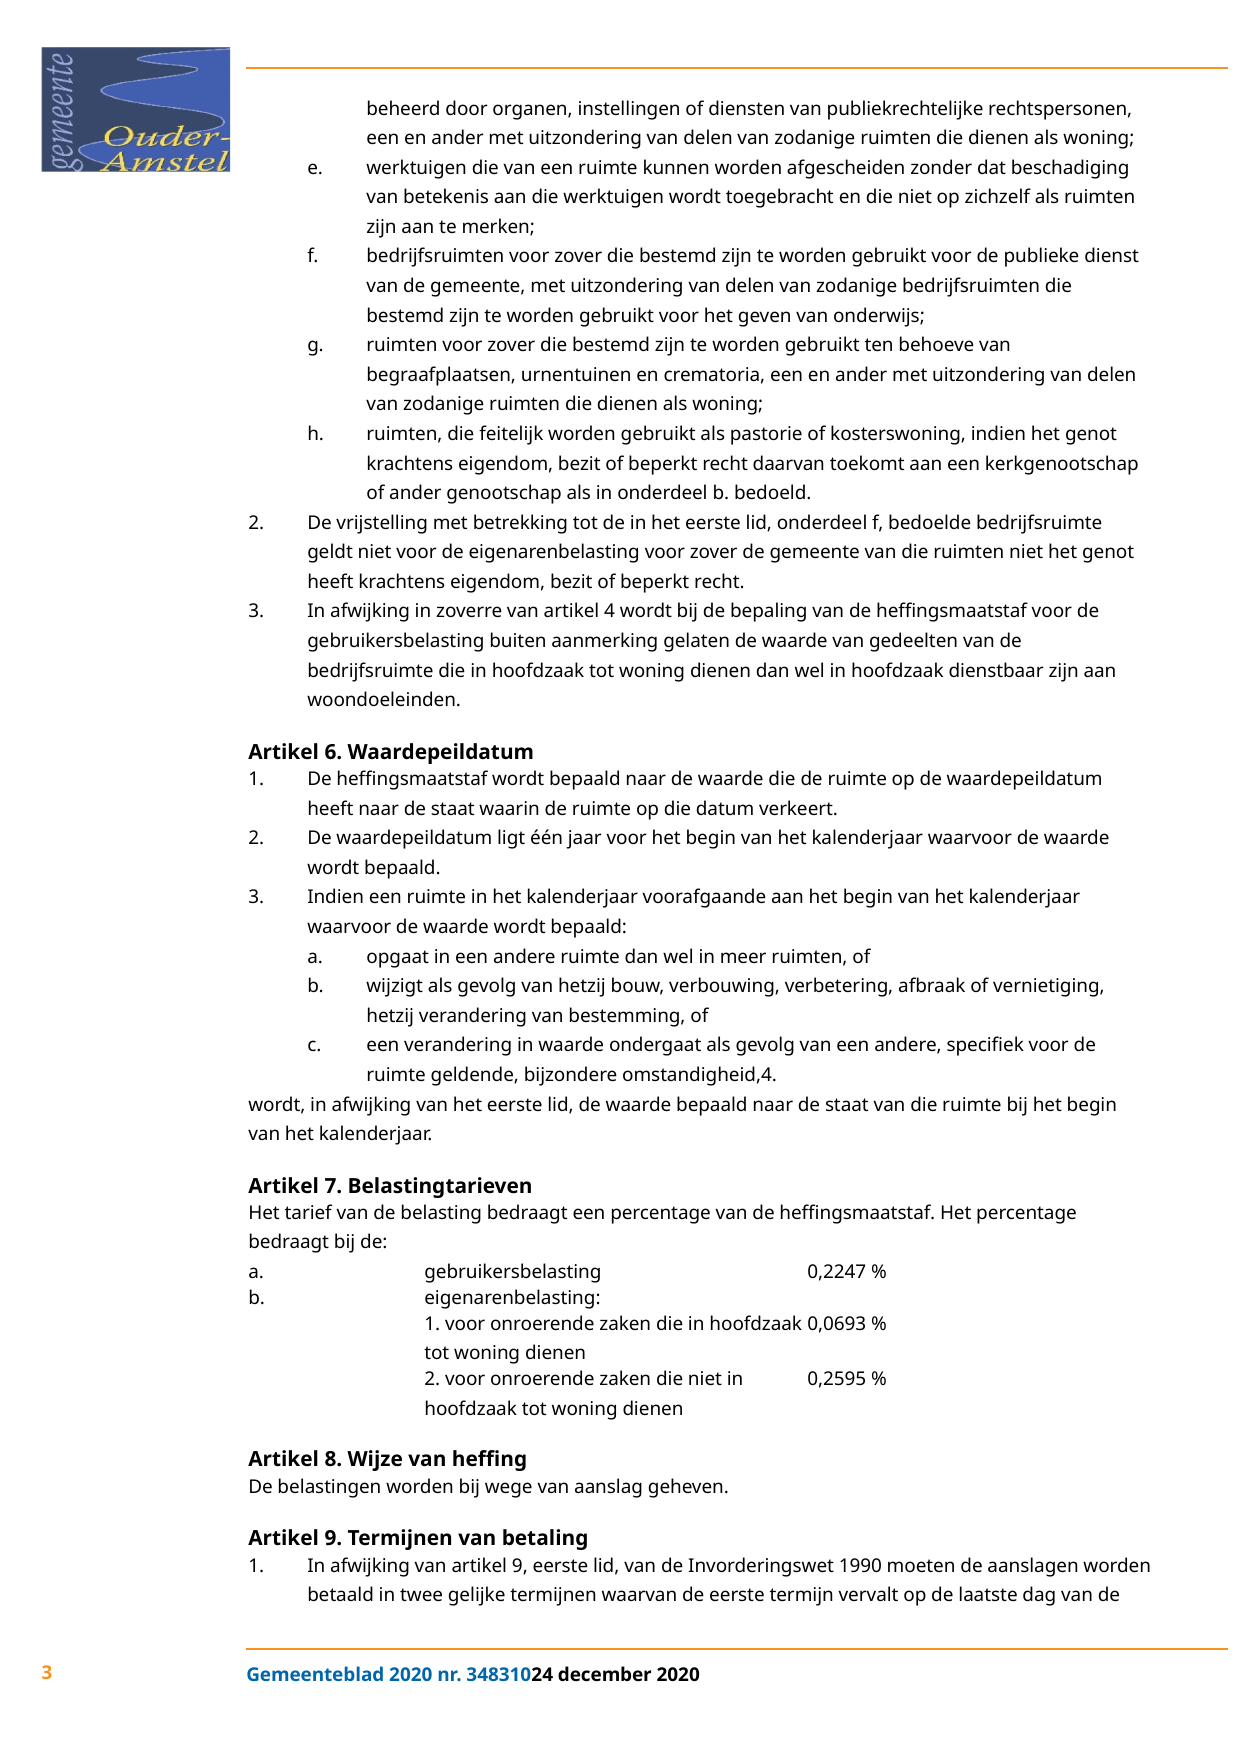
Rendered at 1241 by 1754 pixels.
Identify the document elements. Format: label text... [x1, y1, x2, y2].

text De belastingen worden bij wege van aanslag geheven. [248, 1473, 1152, 1499]
list opgaat in een andere ruimte dan wel in meer ruimten, of [307, 943, 1152, 968]
table_cell 0,2595 % [807, 1365, 1152, 1421]
list werktuigen die van een ruimte kunnen worden afgescheiden zonder dat beschadiging van betekenis aan die werktuigen wordt toegebracht en die niet op zichzelf als ruimten zijn aan te merken; [307, 154, 1152, 239]
list De waardepeildatum ligt één jaar voor het begin van het kalenderjaar waarvoor de waarde wordt bepaald. [248, 824, 1152, 880]
table_cell [807, 1284, 1152, 1310]
table_cell [248, 1365, 424, 1421]
table_header 0,2247 % [807, 1259, 1152, 1284]
table_cell eigenarenbelasting: [424, 1284, 807, 1310]
list wijzigt als gevolg van hetzij bouw, verbouwing, verbetering, afbraak of vernietiging, hetzij verandering van bestemming, of [307, 972, 1152, 1028]
list beheerd door organen, instellingen of diensten van publiekrechtelijke rechtspersonen, een en ander met uitzondering van delen van zodanige ruimten die dienen als woning; [307, 95, 1152, 150]
text Artikel 6. Waardepeildatum [248, 737, 1152, 765]
table_cell 0,0693 % [807, 1310, 1152, 1365]
table_cell 2. voor onroerende zaken die niet in hoofdzaak tot woning dienen [424, 1365, 807, 1421]
list Indien een ruimte in het kalenderjaar voorafgaande aan het begin van het kalenderjaar waarvoor de waarde wordt bepaald: [248, 884, 1152, 939]
table_cell b. [248, 1284, 424, 1310]
list ruimten, die feitelijk worden gebruikt als pastorie of kosterswoning, indien het genot krachtens eigendom, bezit of beperkt recht daarvan toekomt aan een kerkgenootschap of ander genootschap als in onderdeel b. bedoeld. [307, 420, 1152, 505]
table_header gebruikersbelasting [424, 1259, 807, 1284]
list een verandering in waarde ondergaat als gevolg van een andere, specifiek voor de ruimte geldende, bijzondere omstandigheid,4. [307, 1032, 1152, 1087]
text Artikel 8. Wijze van heffing [248, 1444, 1152, 1473]
table_header a. [248, 1259, 424, 1284]
list bedrijfsruimten voor zover die bestemd zijn te worden gebruikt voor de publieke dienst van de gemeente, met uitzondering van delen van zodanige bedrijfsruimten die bestemd zijn te worden gebruikt voor het geven van onderwijs; [307, 243, 1152, 328]
text Artikel 9. Termijnen van betaling [248, 1523, 1152, 1552]
table_cell [248, 1310, 424, 1365]
text wordt, in afwijking van het eerste lid, de waarde bepaald naar de staat van die ruimte bij het begin van het kalenderjaar. [248, 1091, 1152, 1146]
text Het tarief van de belasting bedraagt een percentage van de heffingsmaatstaf. Het percentage bedraagt bij de: [248, 1199, 1152, 1254]
table_cell 1. voor onroerende zaken die in hoofdzaak tot woning dienen [424, 1310, 807, 1365]
list In afwijking van artikel 9, eerste lid, van de Invorderingswet 1990 moeten de aanslagen worden betaald in twee gelijke termijnen waarvan de eerste termijn vervalt op de laatste dag van de [248, 1552, 1152, 1607]
text Artikel 7. Belastingtarieven [248, 1171, 1152, 1199]
list In afwijking in zoverre van artikel 4 wordt bij de bepaling van de heffingsmaatstaf voor de gebruikersbelasting buiten aanmerking gelaten de waarde van gedeelten van de bedrijfsruimte die in hoofdzaak tot woning dienen dan wel in hoofdzaak dienstbaar zijn aan woondoeleinden. [248, 598, 1152, 712]
list De heffingsmaatstaf wordt bepaald naar de waarde die de ruimte op de waardepeildatum heeft naar de staat waarin de ruimte op die datum verkeert. [248, 765, 1152, 821]
list ruimten voor zover die bestemd zijn te worden gebruikt ten behoeve van begraafplaatsen, urnentuinen en crematoria, een en ander met uitzondering van delen van zodanige ruimten die dienen als woning; [307, 331, 1152, 416]
picture [41, 47, 231, 172]
list De vrijstelling met betrekking tot de in het eerste lid, onderdeel f, bedoelde bedrijfsruimte geldt niet voor de eigenarenbelasting voor zover de gemeente van die ruimten niet het genot heeft krachtens eigendom, bezit of beperkt recht. [248, 509, 1152, 594]
